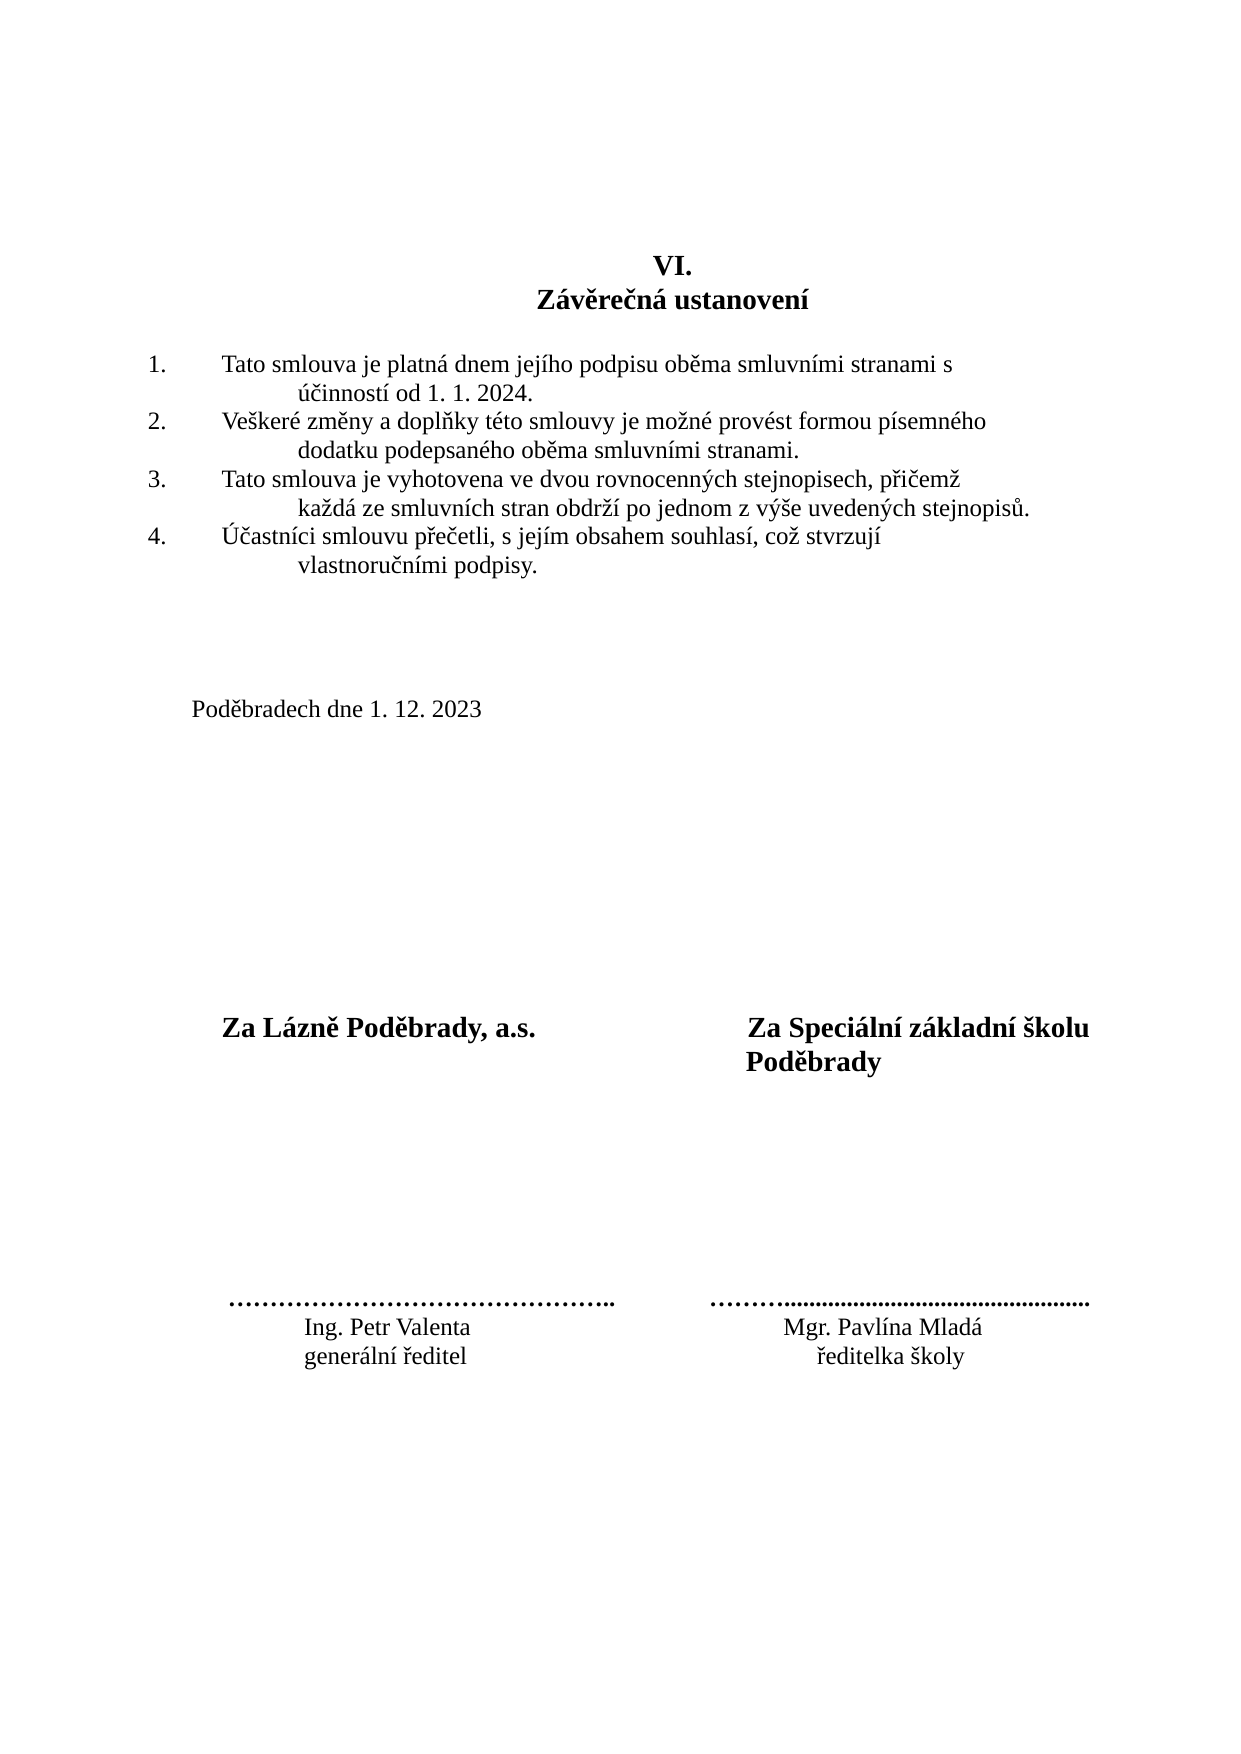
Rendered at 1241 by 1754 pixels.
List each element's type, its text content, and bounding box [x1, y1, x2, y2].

text ……………………………………….. ………................................................. [148, 1283, 1122, 1312]
list Tato smlouva je platná dnem jejího podpisu oběma smluvními stranami s [148, 349, 1122, 378]
text Za Lázně Poděbrady, a.s. Za Speciální základní školu [148, 1010, 1122, 1044]
text vlastnoručními podpisy. [223, 550, 1122, 579]
text dodatku podepsaného oběma smluvními stranami. [223, 435, 1122, 464]
text Závěrečná ustanovení [223, 282, 1122, 315]
text Poděbrady [148, 1044, 1122, 1077]
text účinností od 1. 1. 2024. [223, 378, 1122, 406]
text každá ze smluvních stran obdrží po jednom z výše uvedených stejnopisů. [223, 493, 1122, 521]
text Ing. Petr Valenta Mgr. Pavlína Mladá [148, 1312, 1122, 1341]
text generální ředitel ředitelka školy [148, 1341, 1122, 1369]
list Tato smlouva je vyhotovena ve dvou rovnocenných stejnopisech, přičemž [148, 464, 1122, 493]
text VI. [223, 248, 1122, 282]
text Poděbradech dne 1. 12. 2023 [148, 694, 1122, 723]
list Veškeré změny a doplňky této smlouvy je možné provést formou písemného [148, 406, 1122, 435]
list Účastníci smlouvu přečetli, s jejím obsahem souhlasí, což stvrzují [148, 521, 1122, 550]
